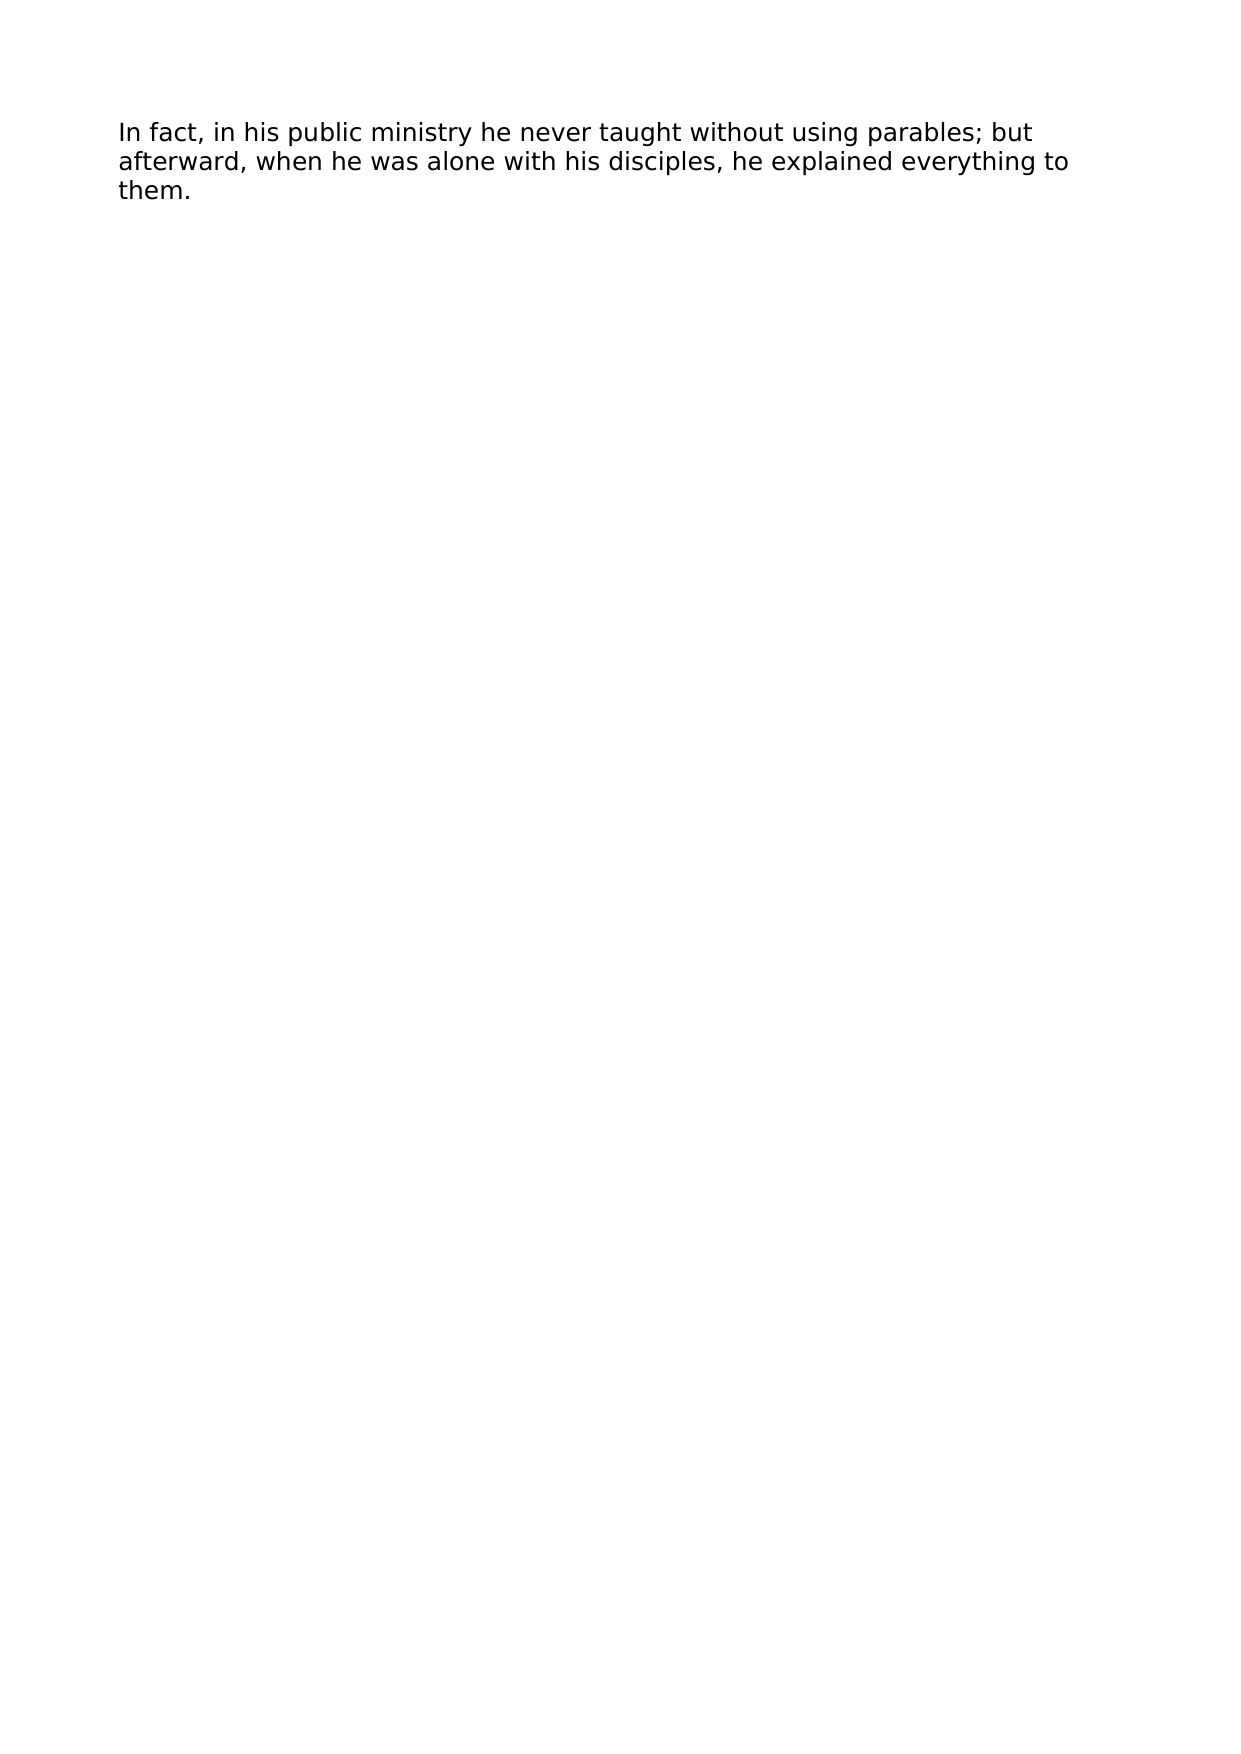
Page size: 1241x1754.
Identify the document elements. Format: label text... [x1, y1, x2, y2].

text In fact, in his public ministry he never taught without using parables; but afterward, when he was alone with his disciples, he explained everything to them. [118, 118, 1122, 206]
